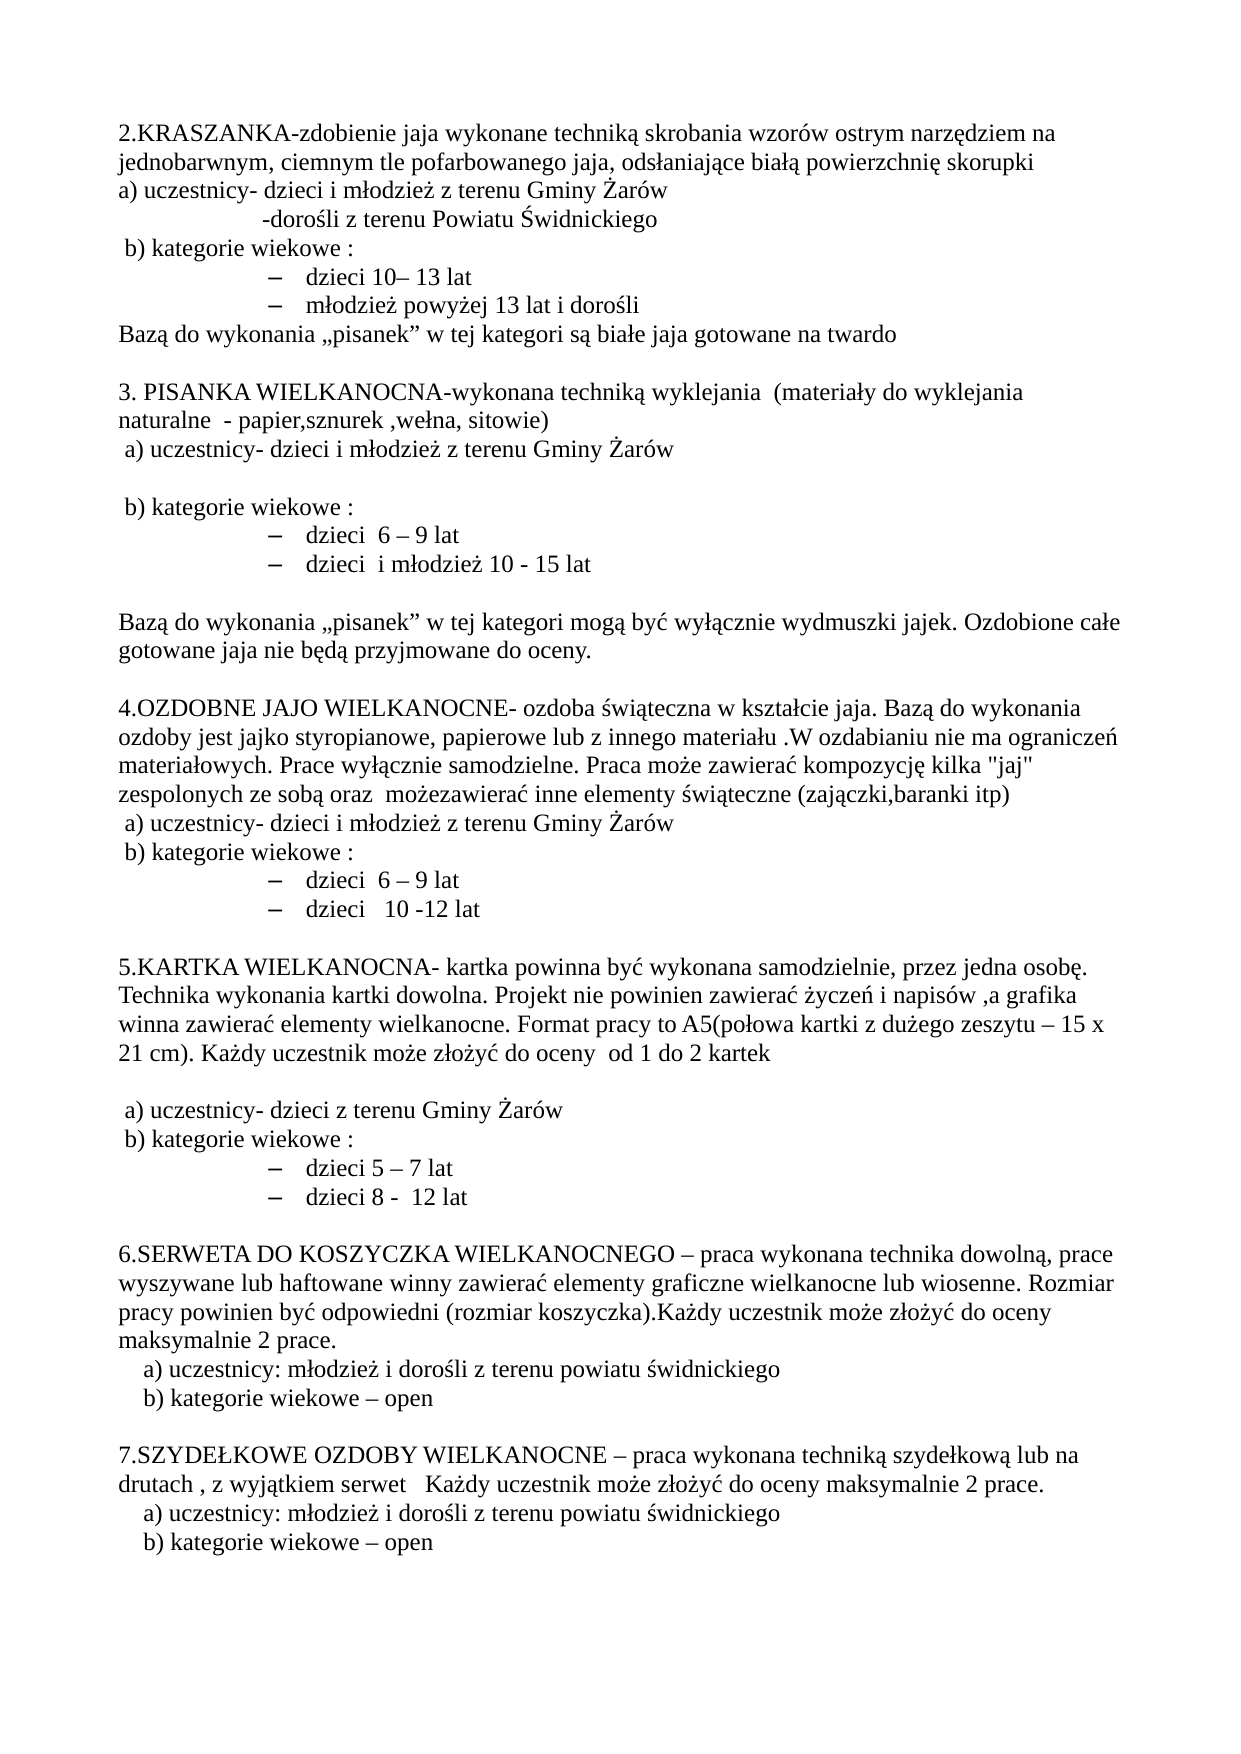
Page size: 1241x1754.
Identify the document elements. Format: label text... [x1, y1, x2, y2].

text b) kategorie wiekowe – open [118, 1527, 1122, 1556]
text 6.SERWETA DO KOSZYCZKA WIELKANOCNEGO – praca wykonana technika dowolną, prace wyszywane lub haftowane winny zawierać elementy graficzne wielkanocne lub wiosenne. Rozmiar pracy powinien być odpowiedni (rozmiar koszyczka).Każdy uczestnik może złożyć do oceny maksymalnie 2 prace. [118, 1239, 1122, 1354]
text b) kategorie wiekowe : [118, 837, 1122, 866]
text a) uczestnicy- dzieci i młodzież z terenu Gminy Żarów [118, 176, 1122, 204]
text a) uczestnicy: młodzież i dorośli z terenu powiatu świdnickiego [118, 1354, 1122, 1383]
list dzieci 5 – 7 lat [268, 1153, 1122, 1182]
list dzieci 6 – 9 lat [268, 521, 1122, 549]
text b) kategorie wiekowe : [118, 233, 1122, 262]
list młodzież powyżej 13 lat i dorośli [268, 291, 1122, 319]
text 4.OZDOBNE JAJO WIELKANOCNE- ozdoba świąteczna w kształcie jaja. Bazą do wykonania ozdoby jest jajko styropianowe, papierowe lub z innego materiału .W ozdabianiu nie ma ograniczeń materiałowych. Prace wyłącznie samodzielne. Praca może zawierać kompozycję kilka "jaj" zespolonych ze sobą oraz możezawierać inne elementy świąteczne (zajączki,baranki itp) [118, 693, 1122, 808]
text Bazą do wykonania „pisanek” w tej kategori są białe jaja gotowane na twardo [118, 319, 1122, 348]
text a) uczestnicy- dzieci i młodzież z terenu Gminy Żarów [118, 434, 1122, 463]
list dzieci 8 - 12 lat [268, 1182, 1122, 1211]
text 7.SZYDEŁKOWE OZDOBY WIELKANOCNE – praca wykonana techniką szydełkową lub na drutach , z wyjątkiem serwet Każdy uczestnik może złożyć do oceny maksymalnie 2 prace. [118, 1441, 1122, 1498]
text 3. PISANKA WIELKANOCNA-wykonana techniką wyklejania (materiały do wyklejania naturalne - papier,sznurek ,wełna, sitowie) [118, 377, 1122, 434]
text Bazą do wykonania „pisanek” w tej kategori mogą być wyłącznie wydmuszki jajek. Ozdobione całe gotowane jaja nie będą przyjmowane do oceny. [118, 607, 1122, 664]
text b) kategorie wiekowe – open [118, 1383, 1122, 1412]
text b) kategorie wiekowe : [118, 492, 1122, 521]
list dzieci 10 -12 lat [268, 894, 1122, 923]
list dzieci 10– 13 lat [268, 262, 1122, 291]
text b) kategorie wiekowe : [118, 1124, 1122, 1153]
text a) uczestnicy: młodzież i dorośli z terenu powiatu świdnickiego [118, 1498, 1122, 1527]
text 5.KARTKA WIELKANOCNA- kartka powinna być wykonana samodzielnie, przez jedna osobę. Technika wykonania kartki dowolna. Projekt nie powinien zawierać życzeń i napisów ,a grafika winna zawierać elementy wielkanocne. Format pracy to A5(połowa kartki z dużego zeszytu – 15 x 21 cm). Każdy uczestnik może złożyć do oceny od 1 do 2 kartek [118, 952, 1122, 1067]
text a) uczestnicy- dzieci z terenu Gminy Żarów [118, 1096, 1122, 1124]
text -dorośli z terenu Powiatu Świdnickiego [118, 204, 1122, 233]
text a) uczestnicy- dzieci i młodzież z terenu Gminy Żarów [118, 808, 1122, 837]
text 2.KRASZANKA-zdobienie jaja wykonane techniką skrobania wzorów ostrym narzędziem na jednobarwnym, ciemnym tle pofarbowanego jaja, odsłaniające białą powierzchnię skorupki [118, 118, 1122, 176]
list dzieci 6 – 9 lat [268, 866, 1122, 894]
list dzieci i młodzież 10 - 15 lat [268, 549, 1122, 578]
